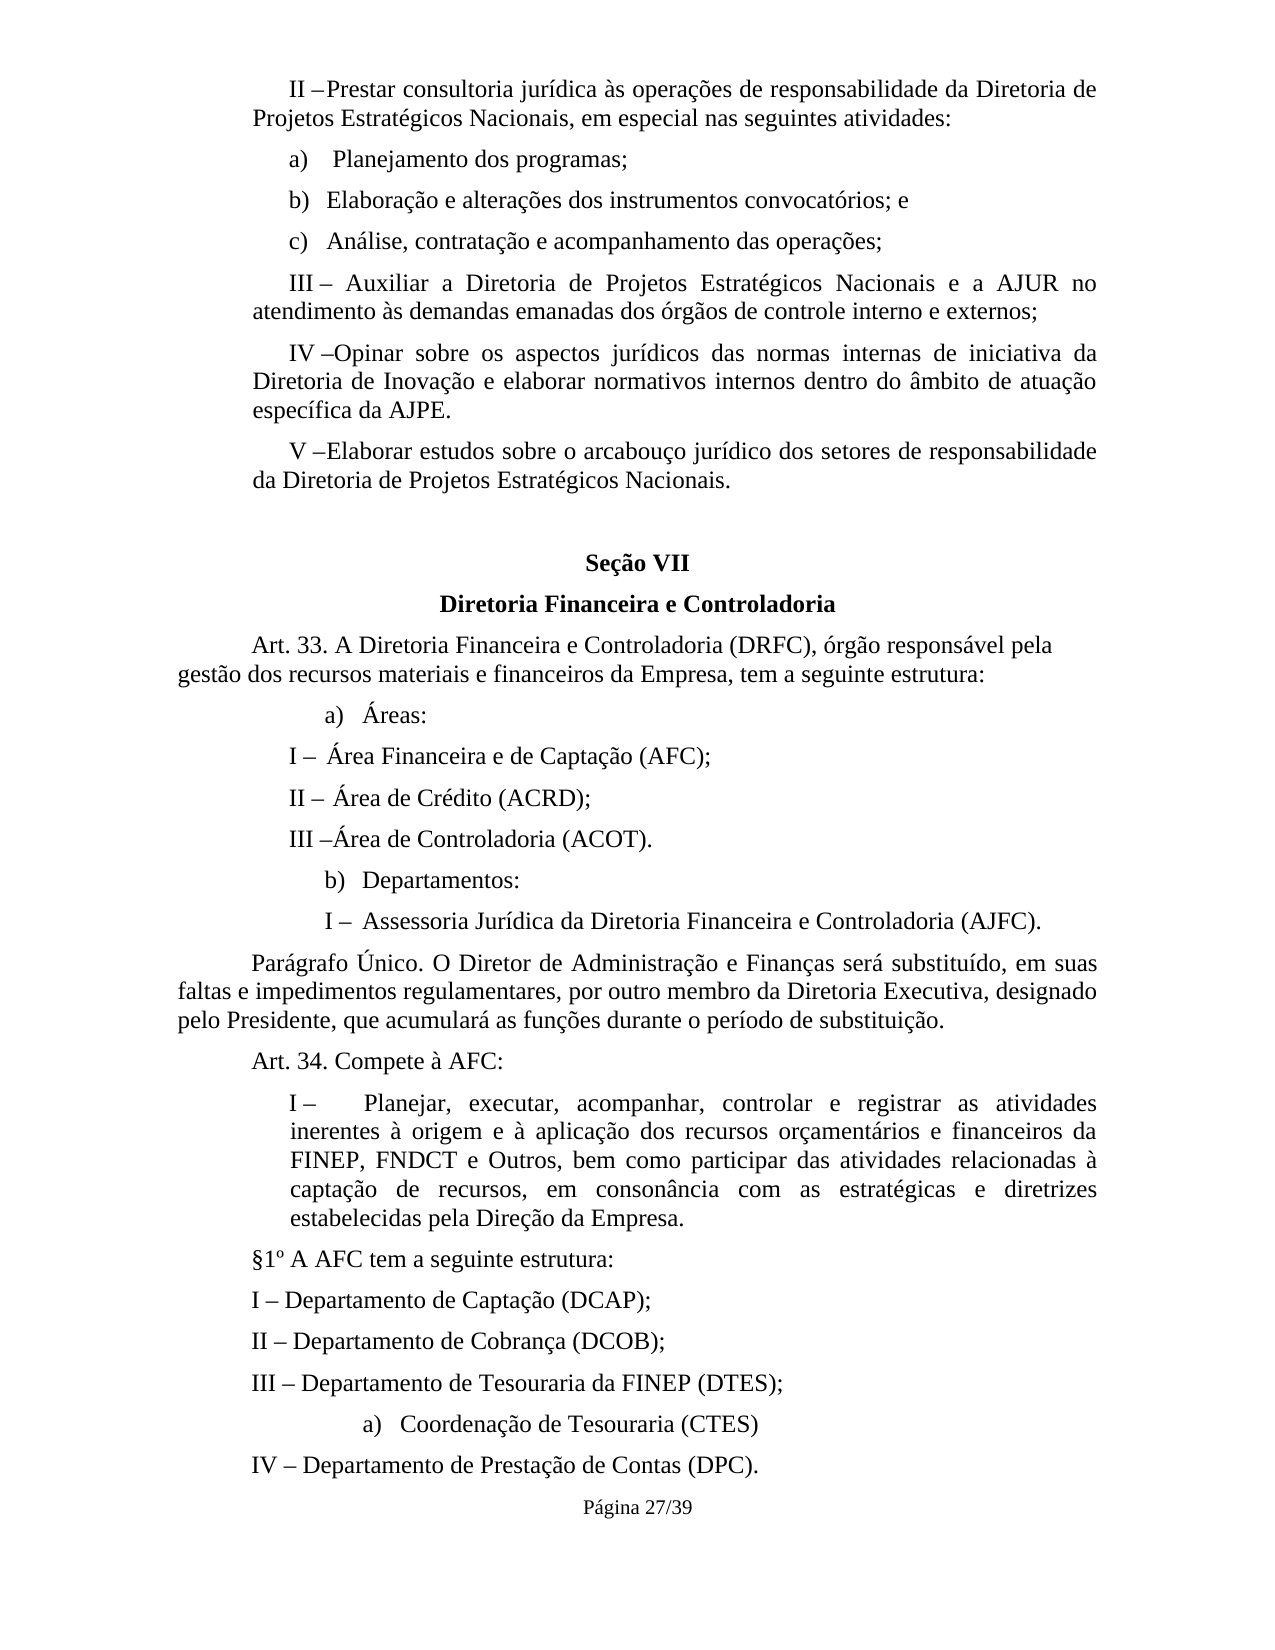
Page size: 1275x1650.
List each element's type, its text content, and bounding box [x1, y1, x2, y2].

list Opinar sobre os aspectos jurídicos das normas internas de iniciativa da Diretoria de Inovação e elaborar normativos internos dentro do âmbito de atuação específica da AJPE. [215, 338, 1098, 424]
text Parágrafo Único. O Diretor de Administração e Finanças será substituído, em suas faltas e impedimentos regulamentares, por outro membro da Diretoria Executiva, designado pelo Presidente, que acumulará as funções durante o período de substituição. [177, 948, 1098, 1034]
list Coordenação de Tesouraria (CTES) [362, 1409, 1098, 1438]
text III – Departamento de Tesouraria da FINEP (DTES); [177, 1368, 1098, 1396]
text Art. 34. Compete à AFC: [177, 1046, 1098, 1075]
text II – Departamento de Cobrança (DCOB); [177, 1326, 1098, 1355]
list Planejamento dos programas; [288, 144, 1098, 173]
text IV – Departamento de Prestação de Contas (DPC). [177, 1450, 1098, 1479]
list Área de Crédito (ACRD); [215, 783, 1098, 811]
text I – Departamento de Captação (DCAP); [177, 1285, 1098, 1314]
list Elaborar estudos sobre o arcabouço jurídico dos setores de responsabilidade da Diretoria de Projetos Estratégicos Nacionais. [215, 436, 1098, 494]
text Diretoria Financeira e Controladoria [177, 589, 1098, 618]
list Auxiliar a Diretoria de Projetos Estratégicos Nacionais e a AJUR no atendimento às demandas emanadas dos órgãos de controle interno e externos; [215, 268, 1098, 325]
list Análise, contratação e acompanhamento das operações; [288, 226, 1098, 255]
text §1º A AFC tem a seguinte estrutura: [177, 1244, 1098, 1273]
list Prestar consultoria jurídica às operações de responsabilidade da Diretoria de Projetos Estratégicos Nacionais, em especial nas seguintes atividades: [215, 74, 1098, 131]
list Área Financeira e de Captação (AFC); [215, 741, 1098, 770]
list Elaboração e alterações dos instrumentos convocatórios; e [288, 185, 1098, 214]
list Assessoria Jurídica da Diretoria Financeira e Controladoria (AJFC). [324, 906, 1098, 935]
text Seção VII [177, 548, 1098, 576]
list Áreas: [324, 700, 1098, 729]
list Área de Controladoria (ACOT). [215, 824, 1098, 853]
list Departamentos: [324, 865, 1098, 894]
text Art. 33. A Diretoria Financeira e Controladoria (DRFC), órgão responsável pela gestão dos recursos materiais e financeiros da Empresa, tem a seguinte estrutura: [177, 630, 1098, 688]
list Planejar, executar, acompanhar, controlar e registrar as atividades inerentes à origem e à aplicação dos recursos orçamentários e financeiros da FINEP, FNDCT e Outros, bem como participar das atividades relacionadas à captação de recursos, em consonância com as estratégicas e diretrizes estabelecidas pela Direção da Empresa. [215, 1088, 1098, 1231]
